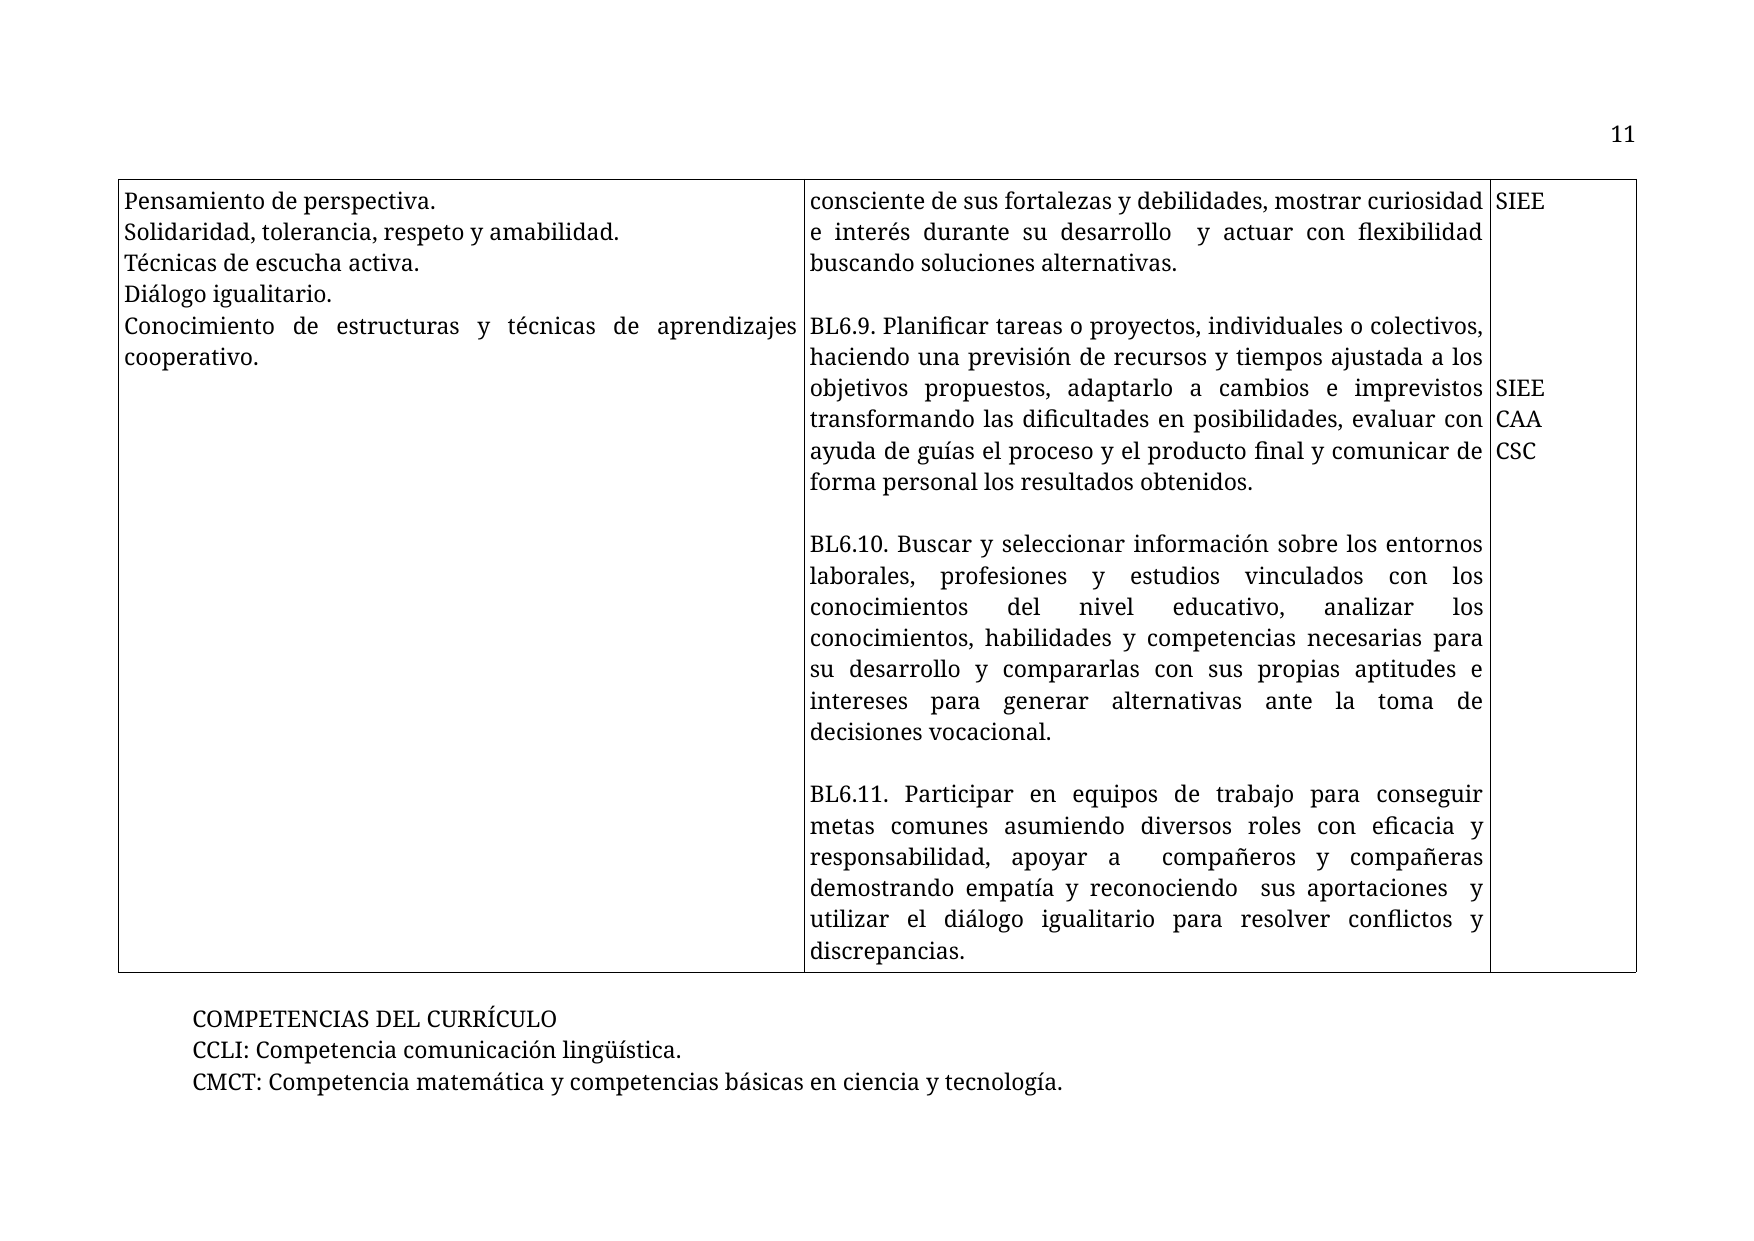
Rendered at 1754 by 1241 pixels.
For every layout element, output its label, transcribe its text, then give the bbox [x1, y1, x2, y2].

text CMCT: Competencia matemática y competencias básicas en ciencia y tecnología. [118, 1066, 1636, 1097]
text COMPETENCIAS DEL CURRÍCULO [118, 1003, 1636, 1034]
table_cell SIEE SIEE CAA CSC [1491, 180, 1636, 972]
table_cell consciente de sus fortalezas y debilidades, mostrar curiosidad e interés durante su desarrollo y actuar con flexibilidad buscando soluciones alternativas. BL6.9. Planificar tareas o proyectos, individuales o colectivos, haciendo una previsión de recursos y tiempos ajustada a los objetivos propuestos, adaptarlo a cambios e imprevistos transformando las dificultades en posibilidades, evaluar con ayuda de guías el proceso y el producto final y comunicar de forma personal los resultados obtenidos. BL6.10. Buscar y seleccionar información sobre los entornos laborales, profesiones y estudios vinculados con los conocimientos del nivel educativo, analizar los conocimientos, habilidades y competencias necesarias para su desarrollo y compararlas con sus propias aptitudes e intereses para generar alternativas ante la toma de decisiones vocacional. BL6.11. Participar en equipos de trabajo para conseguir metas comunes asumiendo diversos roles con eficacia y responsabilidad, apoyar a compañeros y compañeras demostrando empatía y reconociendo sus aportaciones y utilizar el diálogo igualitario para resolver conflictos y discrepancias. [805, 180, 1490, 972]
table_cell Pensamiento de perspectiva. Solidaridad, tolerancia, respeto y amabilidad. Técnicas de escucha activa. Diálogo igualitario. Conocimiento de estructuras y técnicas de aprendizajes cooperativo. [119, 180, 804, 972]
text CCLI: Competencia comunicación lingüística. [118, 1034, 1636, 1066]
